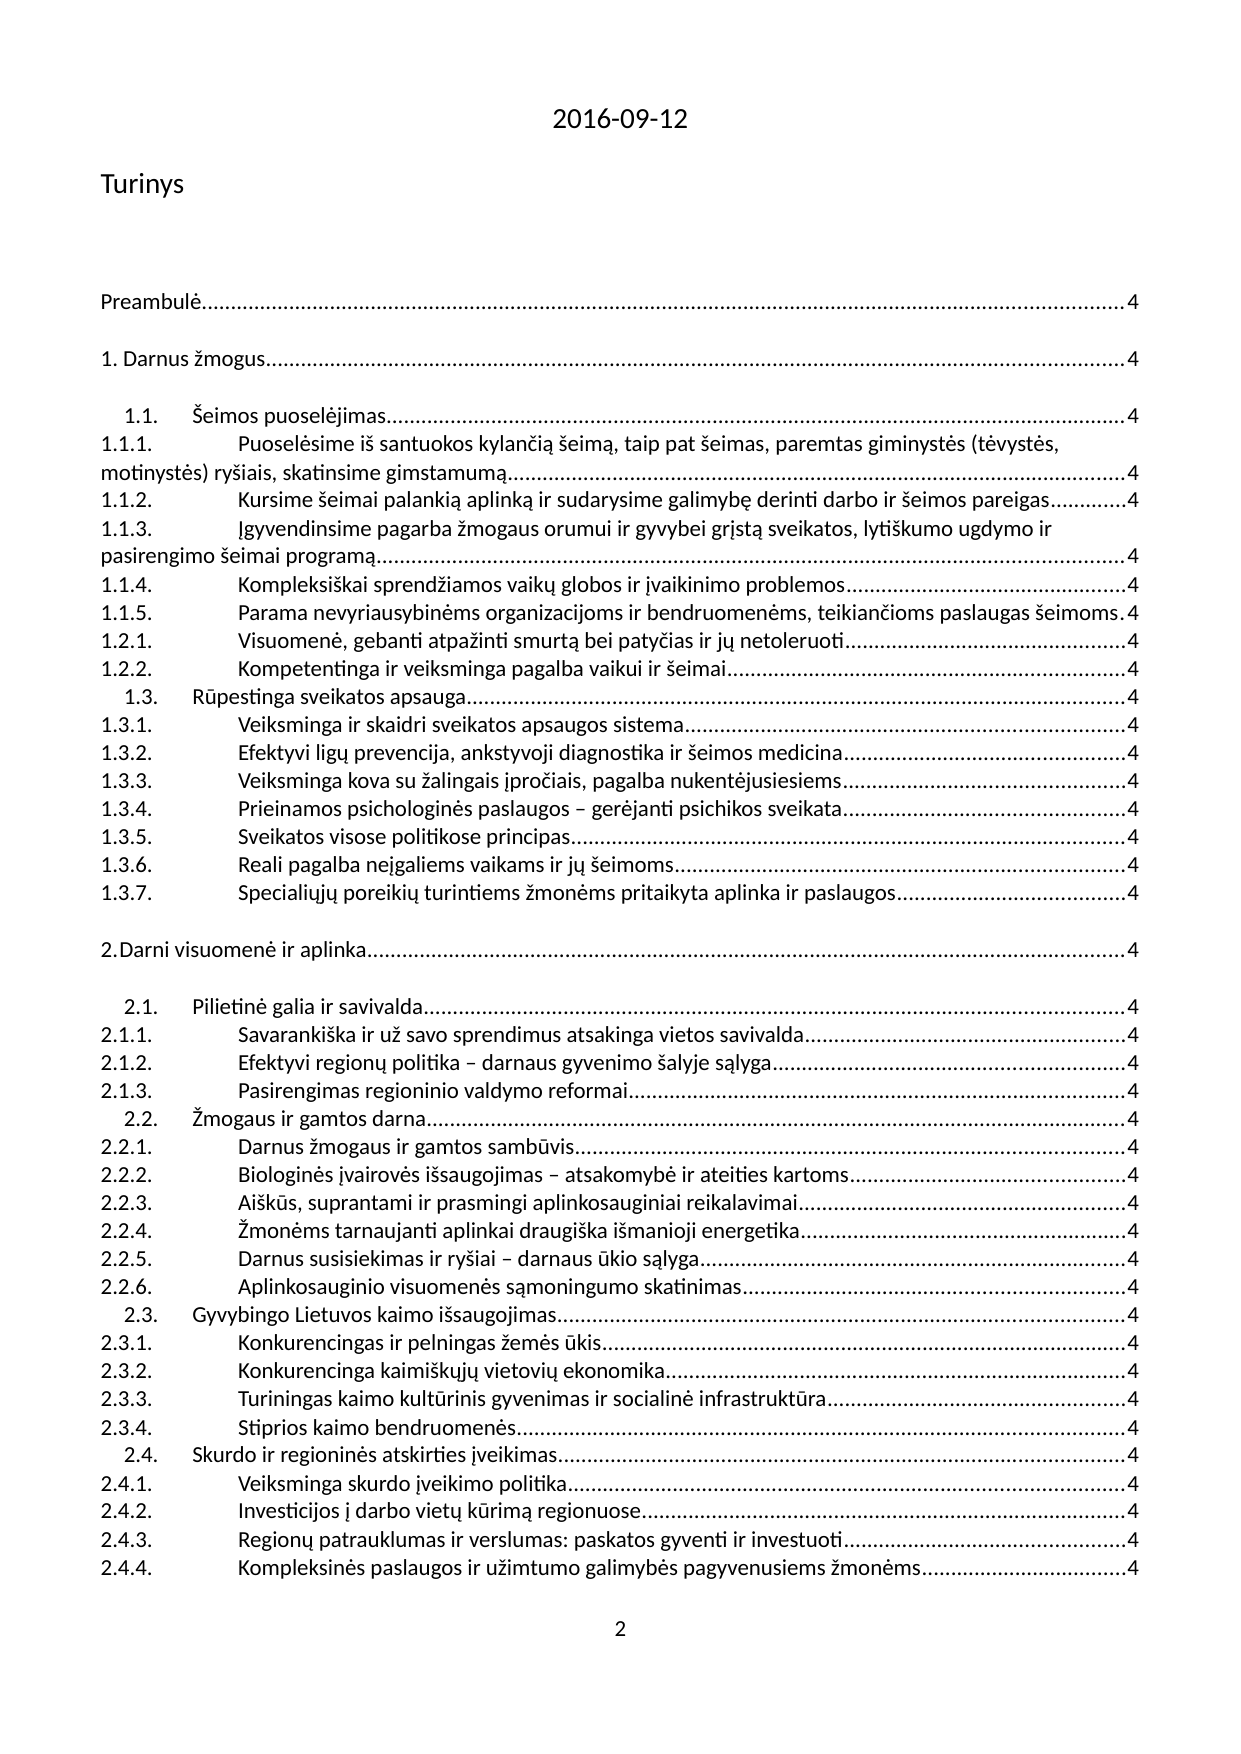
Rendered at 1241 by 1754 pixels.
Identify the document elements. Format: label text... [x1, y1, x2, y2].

text 1.3.3. Veiksminga kova su žalingais įpročiais, pagalba nukentėjusiesiems 4 [100, 766, 1140, 794]
text 2.2.3. Aiškūs, suprantami ir prasmingi aplinkosauginiai reikalavimai 4 [100, 1188, 1140, 1216]
text 1.3.7. Specialiųjų poreikių turintiems žmonėms pritaikyta aplinka ir paslaugos 4 [100, 878, 1140, 906]
text 2.3.2. Konkurencinga kaimiškųjų vietovių ekonomika 4 [100, 1357, 1140, 1384]
text 1.1.4. Kompleksiškai sprendžiamos vaikų globos ir įvaikinimo problemos 4 [100, 570, 1140, 598]
text 2.4.2. Investicijos į darbo vietų kūrimą regionuose 4 [100, 1497, 1140, 1525]
text 2.4. Skurdo ir regioninės atskirties įveikimas 4 [123, 1441, 1140, 1469]
text Preambulė 4 [100, 287, 1140, 315]
text 1.3. Rūpestinga sveikatos apsauga 4 [123, 682, 1140, 710]
text 2.2.4. Žmonėms tarnaujanti aplinkai draugiška išmanioji energetika 4 [100, 1216, 1140, 1244]
text 1.3.5. Sveikatos visose politikose principas 4 [100, 822, 1140, 850]
text 2.1.3. Pasirengimas regioninio valdymo reformai 4 [100, 1076, 1140, 1104]
text 2.3.4. Stiprios kaimo bendruomenės 4 [100, 1413, 1140, 1441]
text 2.4.1. Veiksminga skurdo įveikimo politika 4 [100, 1469, 1140, 1497]
text 2.1. Pilietinė galia ir savivalda 4 [123, 992, 1140, 1020]
text 1.3.1. Veiksminga ir skaidri sveikatos apsaugos sistema 4 [100, 710, 1140, 738]
text 1.1.3. Įgyvendinsime pagarba žmogaus orumui ir gyvybei grįstą sveikatos, lytiškumo ugdymo ir pasirengimo šeimai programą 4 [100, 514, 1140, 570]
text 2.2. Žmogaus ir gamtos darna 4 [123, 1104, 1140, 1132]
text 1.3.6. Reali pagalba neįgaliems vaikams ir jų šeimoms 4 [100, 850, 1140, 878]
text 2.1.2. Efektyvi regionų politika – darnaus gyvenimo šalyje sąlyga 4 [100, 1048, 1140, 1076]
text 2.2.1. Darnus žmogaus ir gamtos sambūvis 4 [100, 1132, 1140, 1160]
text 2.4.3. Regionų patrauklumas ir verslumas: paskatos gyventi ir investuoti 4 [100, 1525, 1140, 1553]
text 1.1. Šeimos puoselėjimas 4 [123, 402, 1140, 429]
text 2. Darni visuomenė ir aplinka 4 [100, 935, 1140, 963]
text 1.3.2. Efektyvi ligų prevencija, ankstyvoji diagnostika ir šeimos medicina 4 [100, 738, 1140, 766]
text 2.2.2. Biologinės įvairovės išsaugojimas – atsakomybė ir ateities kartoms 4 [100, 1160, 1140, 1188]
text 2.1.1. Savarankiška ir už savo sprendimus atsakinga vietos savivalda 4 [100, 1020, 1140, 1048]
text 1.1.1. Puoselėsime iš santuokos kylančią šeimą, taip pat šeimas, paremtas giminystės (tėvystės, motinystės) ryšiais, skatinsime gimstamumą 4 [100, 429, 1140, 486]
text 2.3.3. Turiningas kaimo kultūrinis gyvenimas ir socialinė infrastruktūra 4 [100, 1384, 1140, 1413]
text 2.4.4. Kompleksinės paslaugos ir užimtumo galimybės pagyvenusiems žmonėms 4 [100, 1553, 1140, 1581]
text 2.3. Gyvybingo Lietuvos kaimo išsaugojimas 4 [123, 1301, 1140, 1328]
text 1.1.2. Kursime šeimai palankią aplinką ir sudarysime galimybę derinti darbo ir šeimos pareigas 4 [100, 486, 1140, 514]
text 1.1.5. Parama nevyriausybinėms organizacijoms ir bendruomenėms, teikiančioms paslaugas šeimoms 4 [100, 598, 1140, 626]
text 1. Darnus žmogus 4 [100, 344, 1140, 372]
text 1.3.4. Prieinamos psichologinės paslaugos – gerėjanti psichikos sveikata 4 [100, 794, 1140, 822]
text 2.2.5. Darnus susisiekimas ir ryšiai – darnaus ūkio sąlyga 4 [100, 1244, 1140, 1272]
text 2016-09-12 [100, 100, 1140, 136]
text 1.2.1. Visuomenė, gebanti atpažinti smurtą bei patyčias ir jų netoleruoti 4 [100, 626, 1140, 654]
text 1.2.2. Kompetentinga ir veiksminga pagalba vaikui ir šeimai 4 [100, 654, 1140, 682]
text 2.2.6. Aplinkosauginio visuomenės sąmoningumo skatinimas 4 [100, 1272, 1140, 1301]
text Turinys [100, 165, 1140, 201]
text 2.3.1. Konkurencingas ir pelningas žemės ūkis 4 [100, 1328, 1140, 1357]
